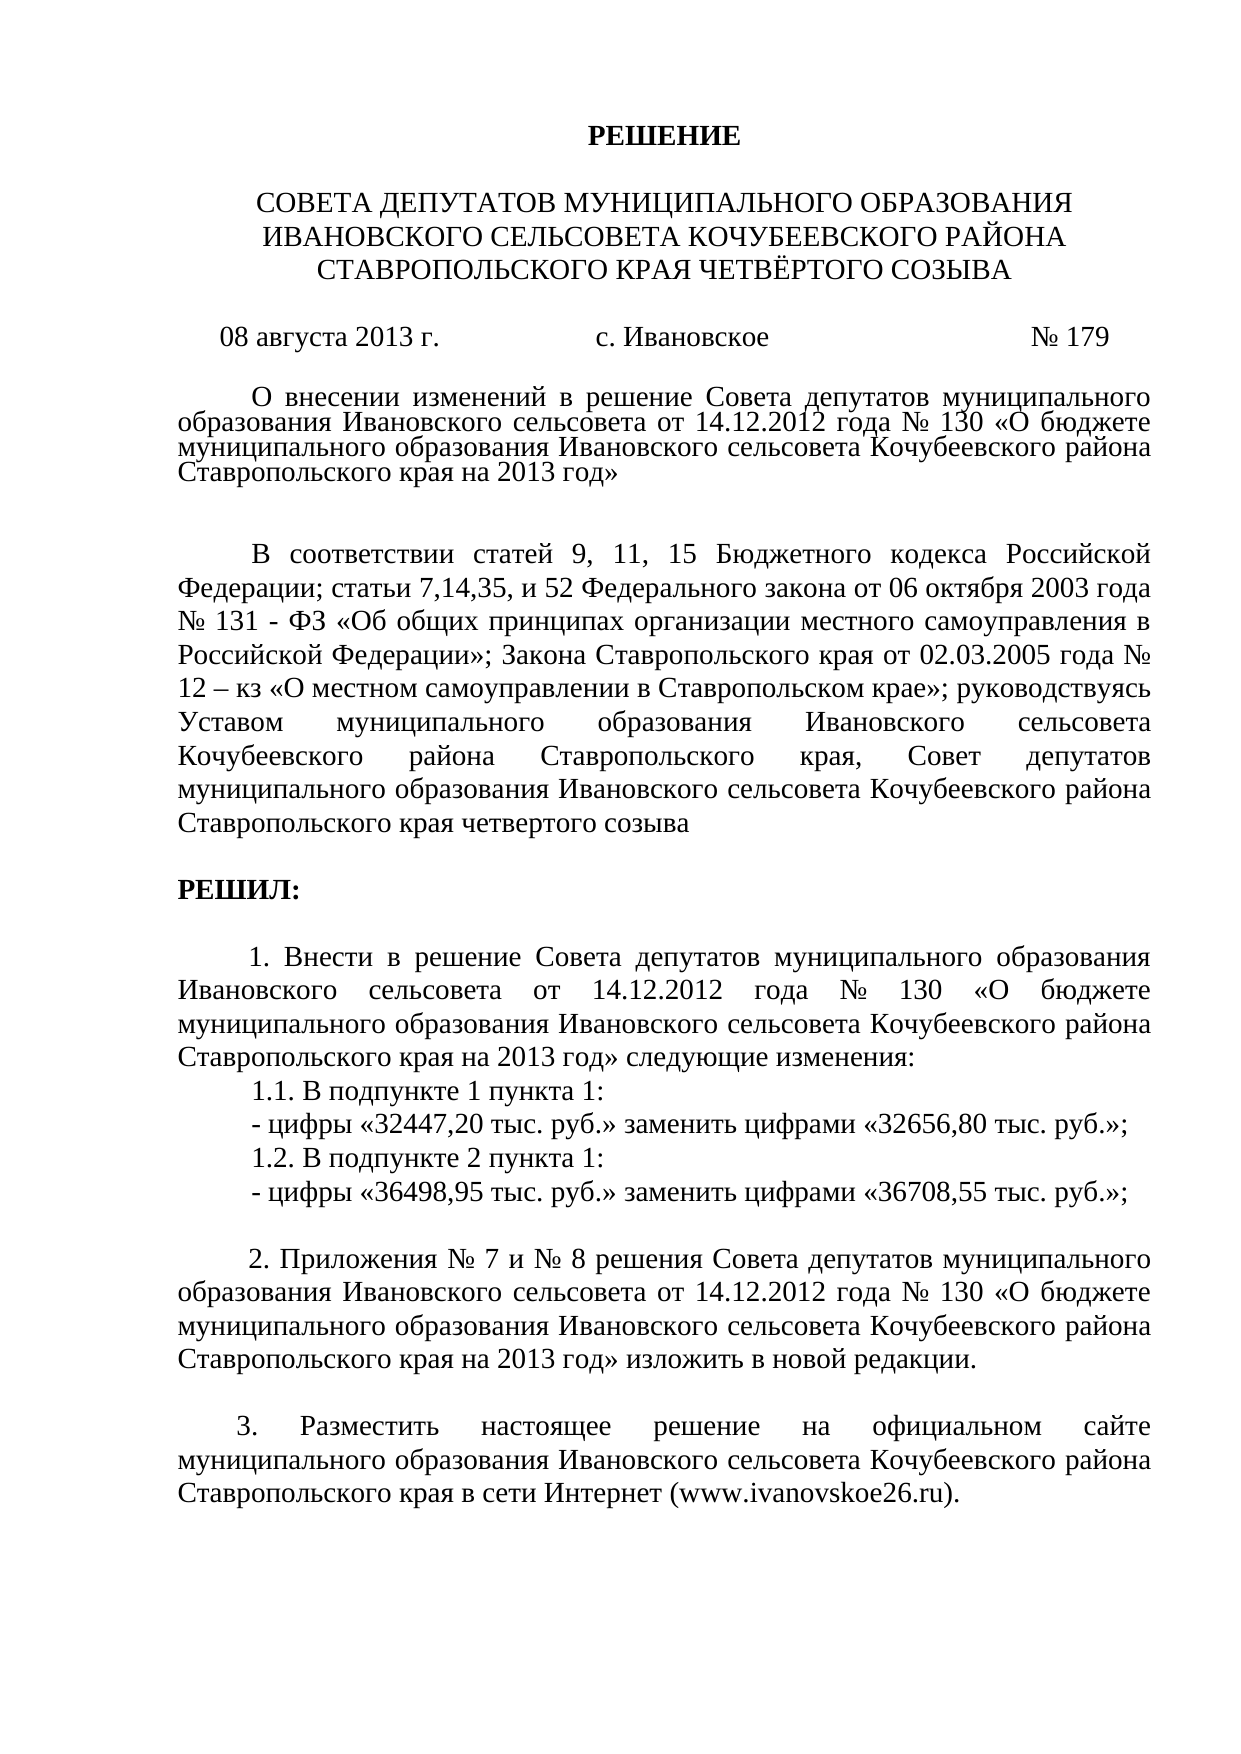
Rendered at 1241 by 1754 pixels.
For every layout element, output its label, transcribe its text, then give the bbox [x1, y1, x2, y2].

text 3. Разместить настоящее решение на официальном сайте муниципального образования Ивановского сельсовета Кочубеевского района Ставропольского края в сети Интернет (www.ivanovskoe26.ru). [177, 1408, 1152, 1509]
text - цифры «32447,20 тыс. руб.» заменить цифрами «32656,80 тыс. руб.»; [177, 1107, 1152, 1140]
text 1.1. В подпункте 1 пункта 1: [177, 1073, 1152, 1107]
text 2. Приложения № 7 и № 8 решения Совета депутатов муниципального образования Ивановского сельсовета от 14.12.2012 года № 130 «О бюджете муниципального образования Ивановского сельсовета Кочубеевского района Ставропольского края на 2013 год» изложить в новой редакции. [177, 1241, 1152, 1375]
text СОВЕТА ДЕПУТАТОВ МУНИЦИПАЛЬНОГО ОБРАЗОВАНИЯ [177, 185, 1152, 219]
text РЕШИЛ: [177, 872, 1152, 905]
text 08 августа 2013 г. с. Ивановское № 179 [177, 319, 1152, 353]
text О внесении изменений в решение Совета депутатов муниципального образования Ивановского сельсовета от 14.12.2012 года № 130 «О бюджете муниципального образования Ивановского сельсовета Кочубеевского района Ставропольского края на 2013 год» [177, 386, 1152, 486]
text 1.2. В подпункте 2 пункта 1: [177, 1140, 1152, 1174]
text - цифры «36498,95 тыс. руб.» заменить цифрами «36708,55 тыс. руб.»; [177, 1174, 1152, 1207]
text В соответствии статей 9, 11, 15 Бюджетного кодекса Российской Федерации; статьи 7,14,35, и 52 Федерального закона от 06 октября 2003 года № 131 - ФЗ «Об общих принципах организации местного самоуправления в Российской Федерации»; Закона Ставропольского края от 02.03.2005 года № 12 – кз «О местном самоуправлении в Ставропольском крае»; руководствуясь Уставом муниципального образования Ивановского сельсовета Кочубеевского района Ставропольского края, Совет депутатов муниципального образования Ивановского сельсовета Кочубеевского района Ставропольского края четвертого созыва [177, 536, 1152, 838]
text РЕШЕНИЕ [177, 118, 1152, 152]
text 1. Внести в решение Совета депутатов муниципального образования Ивановского сельсовета от 14.12.2012 года № 130 «О бюджете муниципального образования Ивановского сельсовета Кочубеевского района Ставропольского края на 2013 год» следующие изменения: [177, 939, 1152, 1073]
text ИВАНОВСКОГО СЕЛЬСОВЕТА КОЧУБЕЕВСКОГО РАЙОНА [177, 219, 1152, 252]
text СТАВРОПОЛЬСКОГО КРАЯ ЧЕТВЁРТОГО СОЗЫВА [177, 252, 1152, 286]
